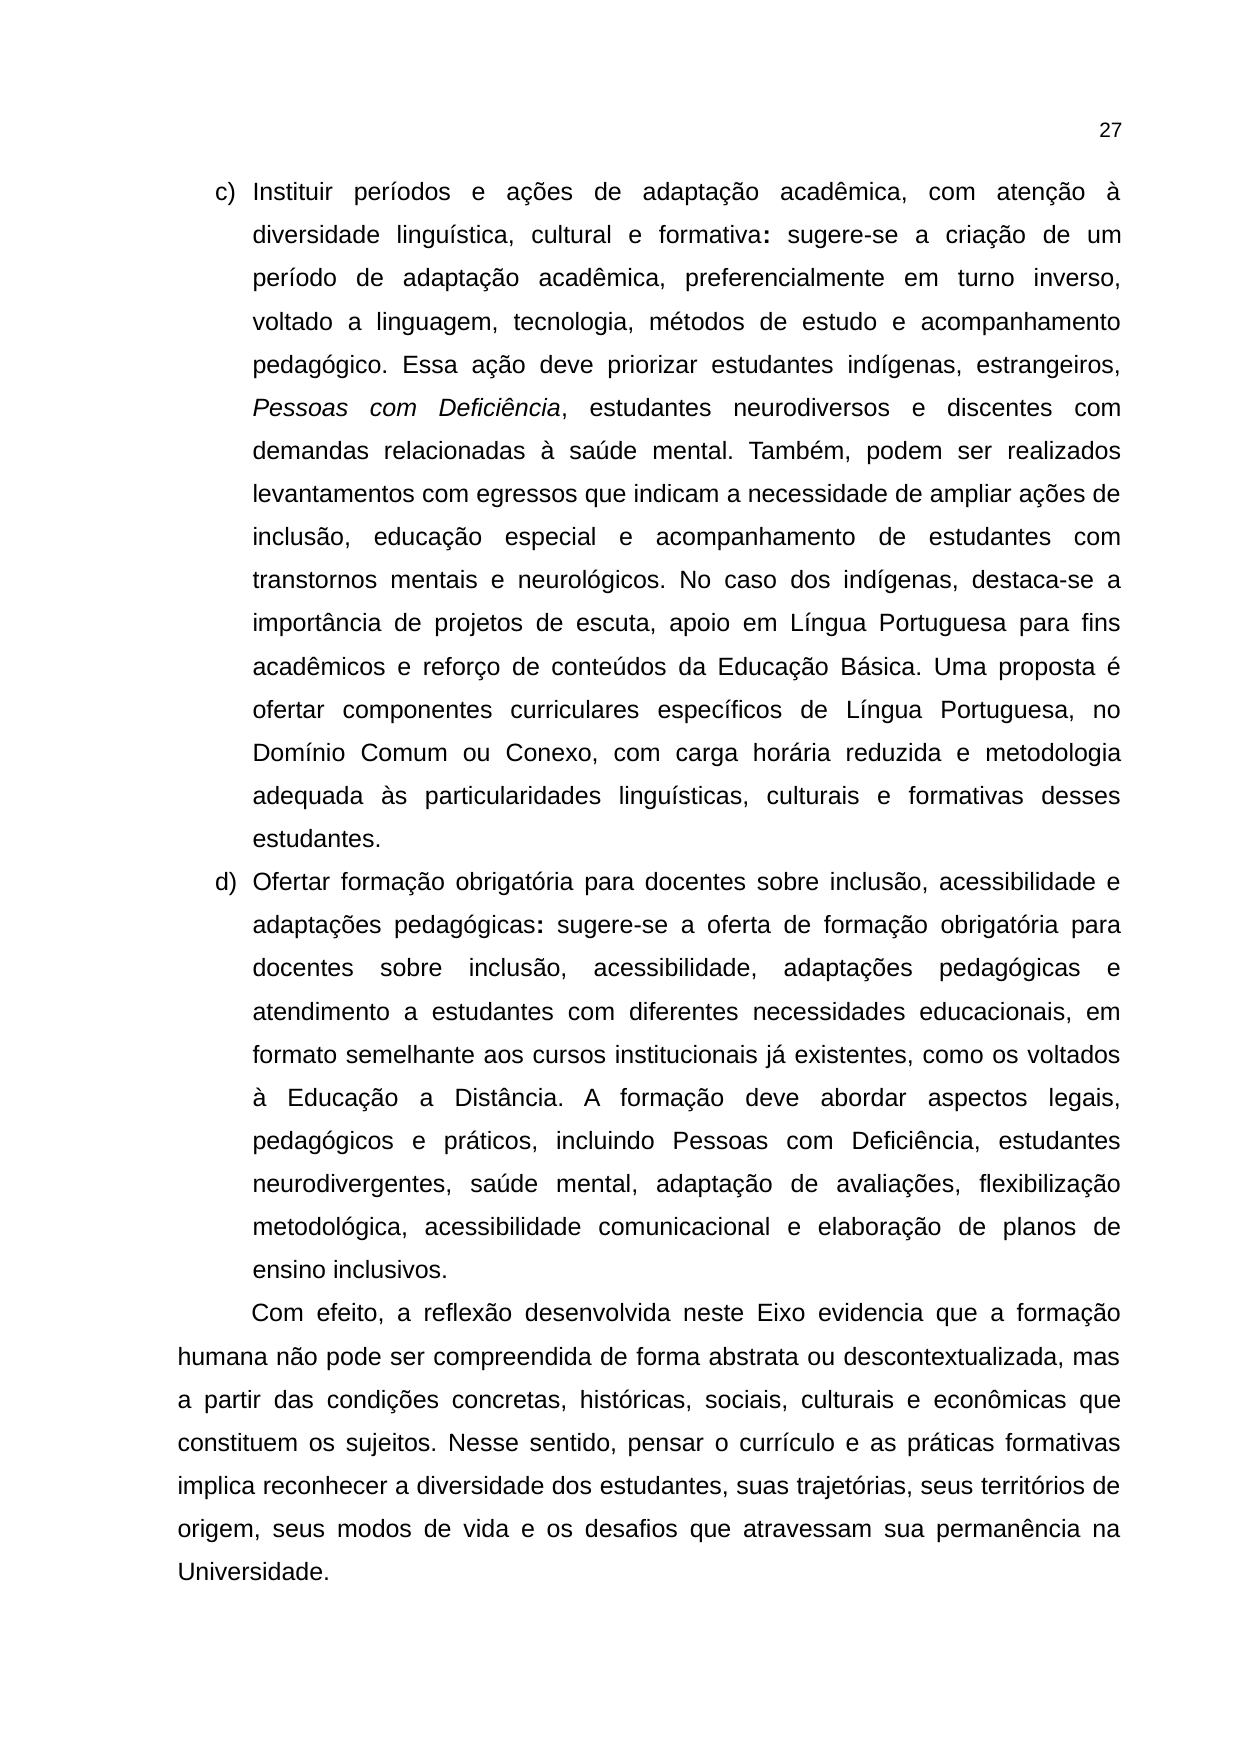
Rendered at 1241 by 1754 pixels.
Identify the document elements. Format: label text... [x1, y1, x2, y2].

list Instituir períodos e ações de adaptação acadêmica, com atenção à diversidade linguística, cultural e formativa: sugere-se a criação de um período de adaptação acadêmica, preferencialmente em turno inverso, voltado a linguagem, tecnologia, métodos de estudo e acompanhamento pedagógico. Essa ação deve priorizar estudantes indígenas, estrangeiros, Pessoas com Deficiência, estudantes neurodiversos e discentes com demandas relacionadas à saúde mental. Também, podem ser realizados levantamentos com egressos que indicam a necessidade de ampliar ações de inclusão, educação especial e acompanhamento de estudantes com transtornos mentais e neurológicos. No caso dos indígenas, destaca-se a importância de projetos de escuta, apoio em Língua Portuguesa para fins acadêmicos e reforço de conteúdos da Educação Básica. Uma proposta é ofertar componentes curriculares específicos de Língua Portuguesa, no Domínio Comum ou Conexo, com carga horária reduzida e metodologia adequada às particularidades linguísticas, culturais e formativas desses estudantes. [215, 177, 1122, 853]
list Ofertar formação obrigatória para docentes sobre inclusão, acessibilidade e adaptações pedagógicas: sugere-se a oferta de formação obrigatória para docentes sobre inclusão, acessibilidade, adaptações pedagógicas e atendimento a estudantes com diferentes necessidades educacionais, em formato semelhante aos cursos institucionais já existentes, como os voltados à Educação a Distância. A formação deve abordar aspectos legais, pedagógicos e práticos, incluindo Pessoas com Deficiência, estudantes neurodivergentes, saúde mental, adaptação de avaliações, flexibilização metodológica, acessibilidade comunicacional e elaboração de planos de ensino inclusivos. [215, 867, 1122, 1284]
text Com efeito, a reflexão desenvolvida neste Eixo evidencia que a formação humana não pode ser compreendida de forma abstrata ou descontextualizada, mas a partir das condições concretas, históricas, sociais, culturais e econômicas que constituem os sujeitos. Nesse sentido, pensar o currículo e as práticas formativas implica reconhecer a diversidade dos estudantes, suas trajetórias, seus territórios de origem, seus modos de vida e os desafios que atravessam sua permanência na Universidade. [177, 1298, 1122, 1586]
